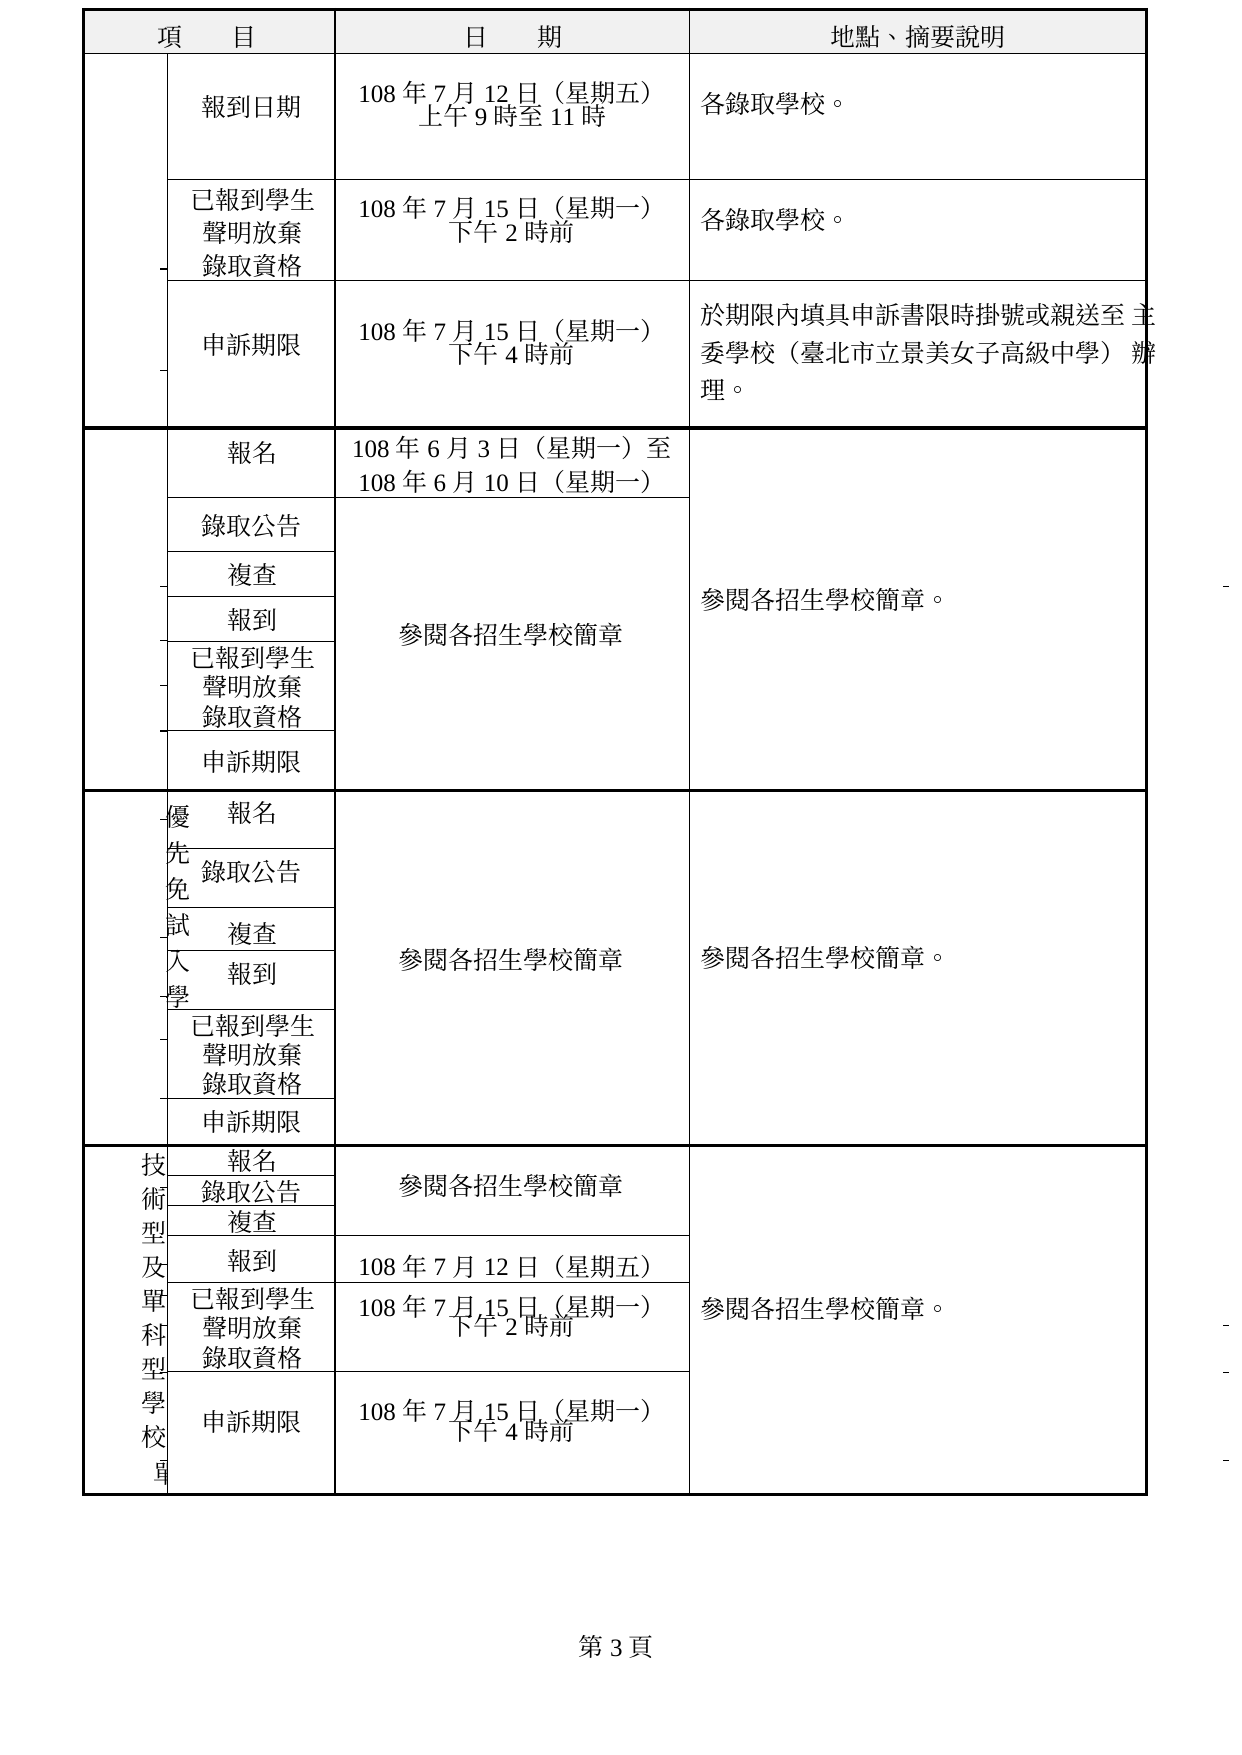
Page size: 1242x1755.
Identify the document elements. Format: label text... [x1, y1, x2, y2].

table_cell 優先免試入學 [85, 792, 167, 1144]
table_cell 參閱各招生學校簡章 [336, 792, 689, 1144]
table_cell 108 年 6 月 3 日（星期一）至 108 年 6 月 10 日（星期一） [336, 430, 689, 497]
table_cell 報到 [168, 597, 334, 641]
table_cell [85, 54, 167, 426]
table_cell 申訴期限 [168, 731, 334, 788]
table_cell 108 年 7 月 12 日（星期五） [336, 1236, 689, 1282]
table_cell 複查 [168, 552, 334, 596]
table_cell 108 年 7 月 15 日（星期一） 下午 4 時前 [336, 281, 689, 426]
table_cell 申訴期限 [168, 1099, 334, 1144]
table_cell 參閱各招生學校簡章。 [690, 792, 1145, 1144]
table_cell 複查 [168, 908, 334, 949]
table_cell 已報到學生 聲明放棄 錄取資格 [168, 1010, 334, 1098]
table_cell 108 年 7 月 15 日（星期一） 下午 2 時前 [336, 1283, 689, 1371]
table_cell 申訴期限 [168, 281, 334, 426]
table_cell 技術型及單科型學校 單獨辦理免試招生 [85, 1147, 167, 1493]
table_cell 錄取公告 [168, 849, 334, 907]
table_cell 報到 [168, 951, 334, 1009]
table_cell 複查 [168, 1206, 334, 1235]
table_cell 申訴期限 [168, 1372, 334, 1493]
table_cell 參閱各招生學校簡章。 [690, 430, 1145, 788]
table_cell 已報到學生 聲明放棄 錄取資格 [168, 642, 334, 730]
table_cell 直升入學 [85, 430, 167, 788]
table_cell 報名 [168, 430, 334, 497]
table_cell 參閱各招生學校簡章 [336, 498, 689, 788]
table_cell 參閱各招生學校簡章 [336, 1147, 689, 1235]
table_cell 報名 [168, 1147, 334, 1175]
table_cell 錄取公告 [168, 498, 334, 551]
table_cell 報名 [168, 792, 334, 847]
table_cell 108 年 7 月 15 日（星期一） 下午 2 時前 [336, 180, 689, 280]
table_cell 報到 [168, 1236, 334, 1282]
table_cell 已報到學生 聲明放棄 錄取資格 [168, 180, 334, 280]
table_header 地點、摘要說明 [690, 11, 1145, 53]
table_cell 108 年 7 月 15 日（星期一） 下午 4 時前 [336, 1372, 689, 1493]
table_cell 各錄取學校。 [690, 180, 1145, 280]
table_cell 各錄取學校。 [690, 54, 1145, 179]
table_cell 報到日期 [168, 54, 334, 179]
table_cell 參閱各招生學校簡章。 [690, 1147, 1145, 1493]
table_header 日 期 [336, 11, 689, 53]
table_cell 108 年 7 月 12 日（星期五） 上午 9 時至 11 時 [336, 54, 689, 179]
table_cell 錄取公告 [168, 1176, 334, 1205]
table_cell 於期限內填具申訴書限時掛號或親送至 主委學校（臺北市立景美女子高級中學） 辦理。 [690, 281, 1145, 426]
table_header 項 目 [85, 11, 334, 53]
table_cell 已報到學生 聲明放棄 錄取資格 [168, 1283, 334, 1371]
